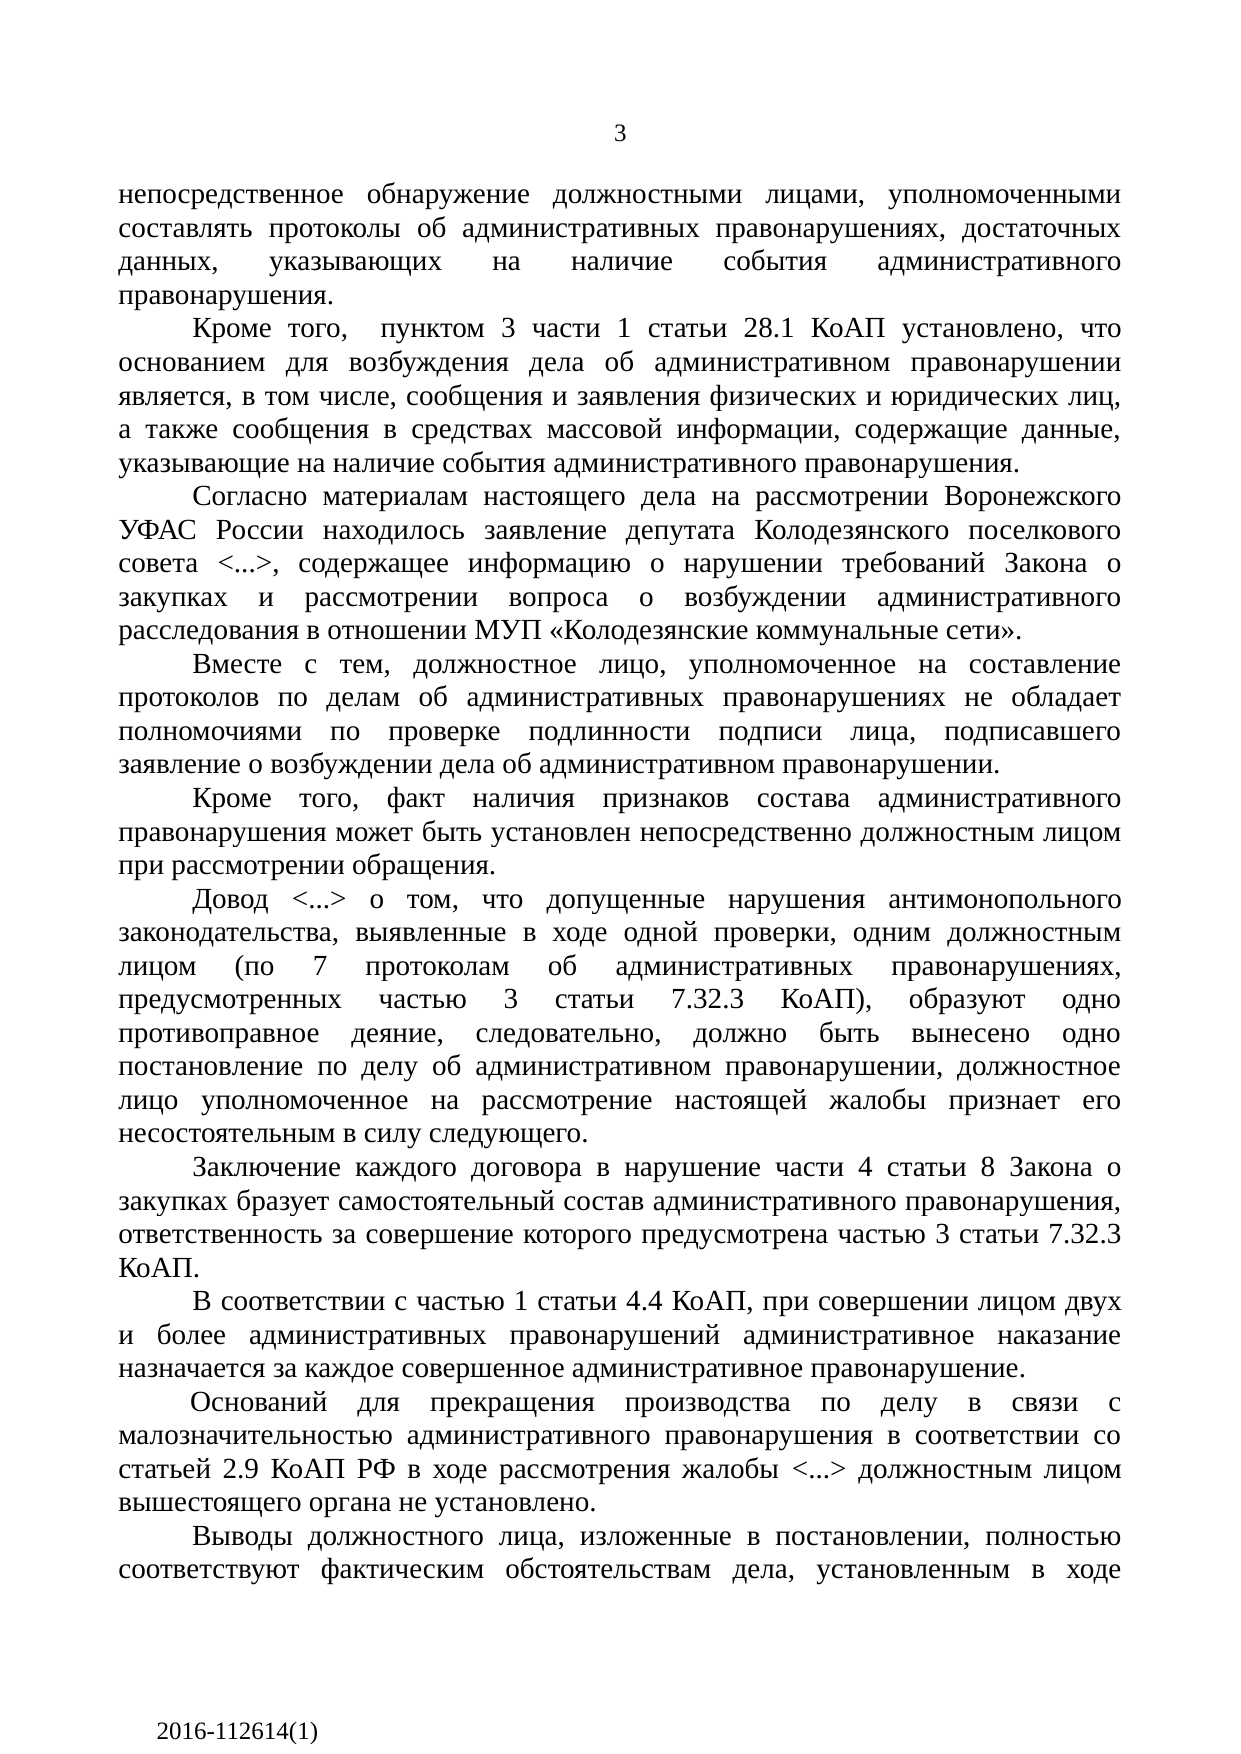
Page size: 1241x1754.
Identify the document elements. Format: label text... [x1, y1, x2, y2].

text Кроме того, факт наличия признаков состава административного правонарушения может быть установлен непосредственно должностным лицом при рассмотрении обращения. [118, 780, 1122, 881]
text Кроме того, пунктом 3 части 1 статьи 28.1 КоАП установлено, что основанием для возбуждения дела об административном правонарушении является, в том числе, сообщения и заявления физических и юридических лиц, а также сообщения в средствах массовой информации, содержащие данные, указывающие на наличие события административного правонарушения. [118, 311, 1122, 478]
text непосредственное обнаружение должностными лицами, уполномоченными составлять протоколы об административных правонарушениях, достаточных данных, указывающих на наличие события административного правонарушения. [118, 176, 1122, 311]
text Заключение каждого договора в нарушение части 4 статьи 8 Закона о закупках бразует самостоятельный состав административного правонарушения, ответственность за совершение которого предусмотрена частью 3 статьи 7.32.3 КоАП. [118, 1149, 1122, 1283]
text Оснований для прекращения производства по делу в связи с малозначительностью административного правонарушения в соответствии со статьей 2.9 КоАП РФ в ходе рассмотрения жалобы <...> должностным лицом вышестоящего органа не установлено. [118, 1384, 1122, 1518]
text Выводы должностного лица, изложенные в постановлении, полностью соответствуют фактическим обстоятельствам дела, установленным в ходе [118, 1518, 1122, 1585]
text В соответствии с частью 1 статьи 4.4 КоАП, при совершении лицом двух и более административных правонарушений административное наказание назначается за каждое совершенное административное правонарушение. [118, 1283, 1122, 1384]
text Довод <...> о том, что допущенные нарушения антимонопольного законодательства, выявленные в ходе одной проверки, одним должностным лицом (по 7 протоколам об административных правонарушениях, предусмотренных частью 3 статьи 7.32.3 КоАП), образуют одно противоправное деяние, следовательно, должно быть вынесено одно постановление по делу об административном правонарушении, должностное лицо уполномоченное на рассмотрение настоящей жалобы признает его несостоятельным в силу следующего. [118, 881, 1122, 1149]
text Согласно материалам настоящего дела на рассмотрении Воронежского УФАС России находилось заявление депутата Колодезянского поселкового совета <...>, содержащее информацию о нарушении требований Закона о закупках и рассмотрении вопроса о возбуждении административного расследования в отношении МУП «Колодезянские коммунальные сети». [118, 478, 1122, 646]
text Вместе с тем, должностное лицо, уполномоченное на составление протоколов по делам об административных правонарушениях не обладает полномочиями по проверке подлинности подписи лица, подписавшего заявление о возбуждении дела об административном правонарушении. [118, 646, 1122, 780]
